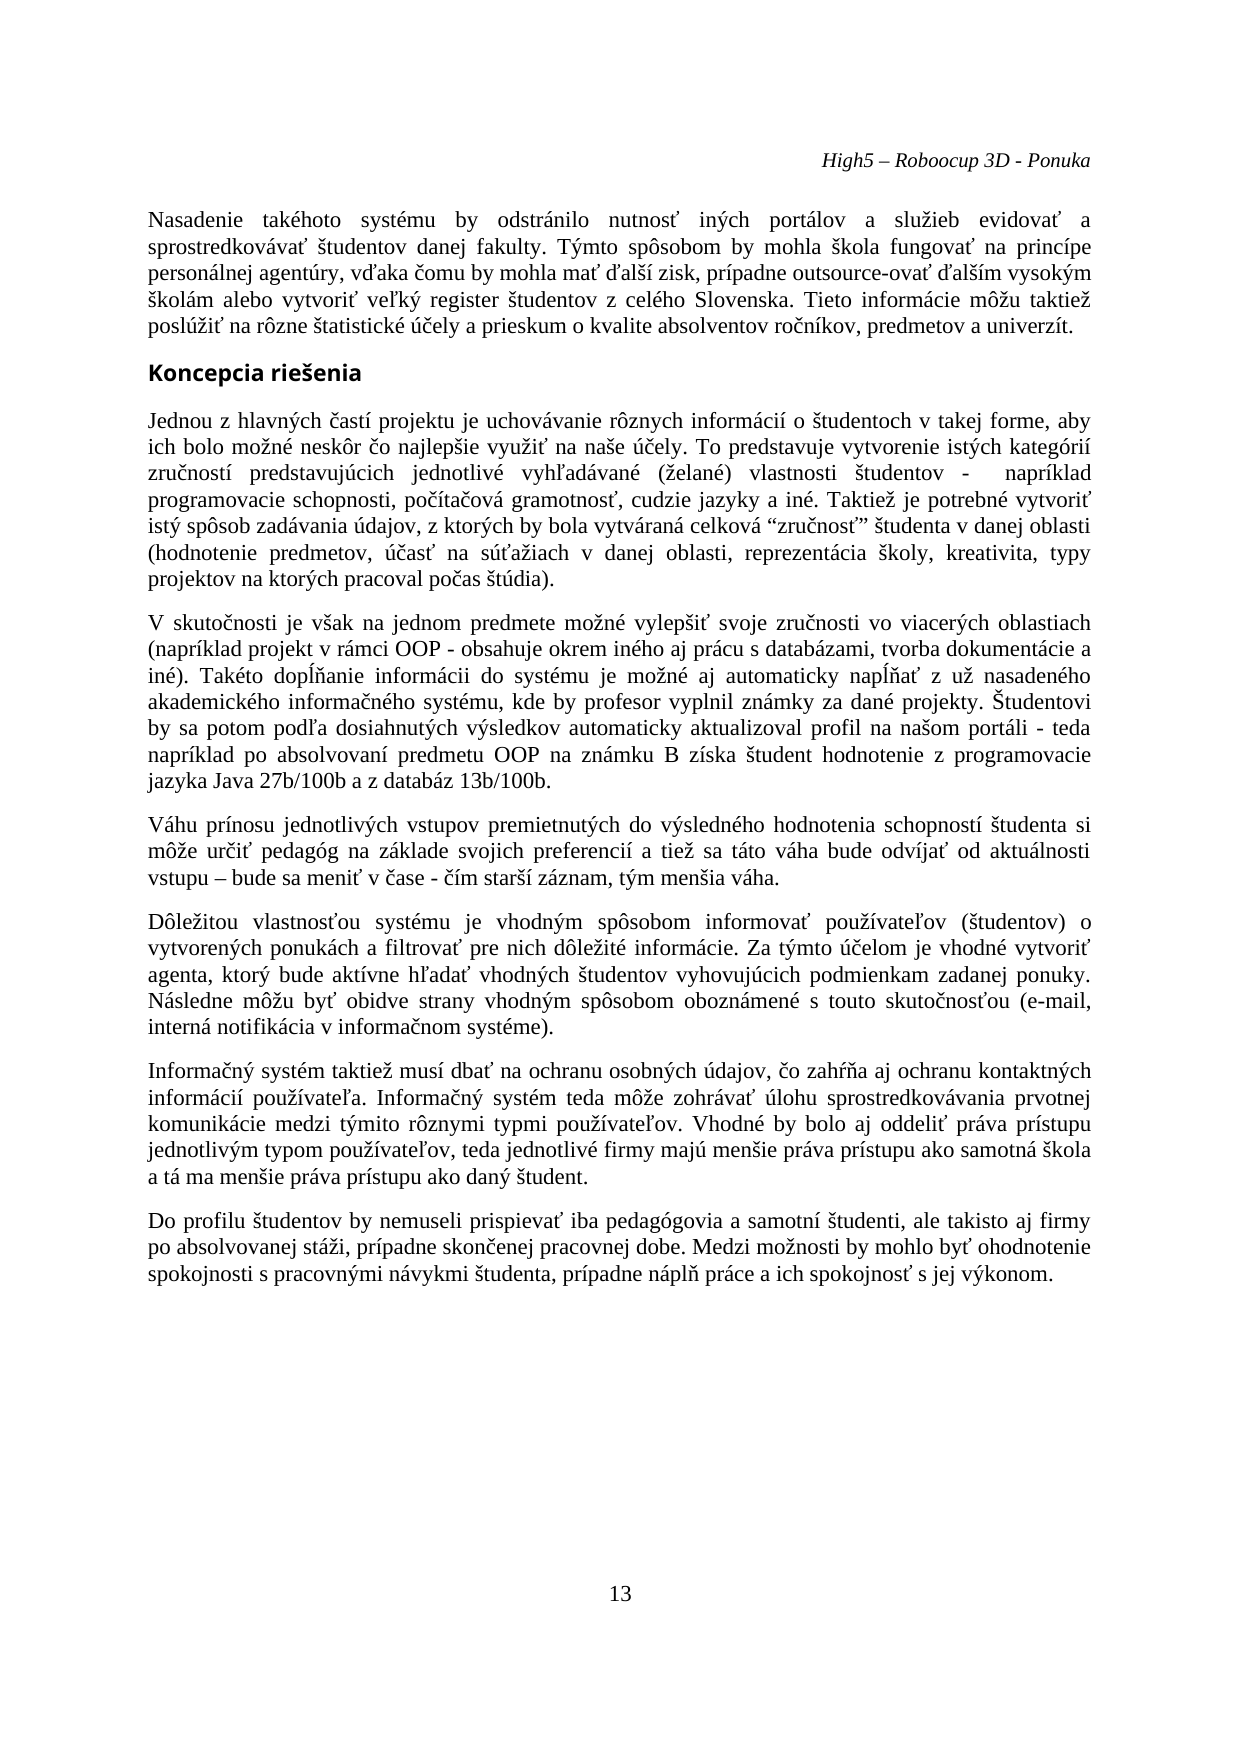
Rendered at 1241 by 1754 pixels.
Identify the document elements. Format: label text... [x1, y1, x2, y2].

text Jednou z hlavných častí projektu je uchovávanie rôznych informácií o študentoch v takej forme, aby ich bolo možné neskôr čo najlepšie využiť na naše účely. To predstavuje vytvorenie istých kategórií zručností predstavujúcich jednotlivé vyhľadávané (želané) vlastnosti študentov - napríklad programovacie schopnosti, počítačová gramotnosť, cudzie jazyky a iné. Taktiež je potrebné vytvoriť istý spôsob zadávania údajov, z ktorých by bola vytváraná celková “zručnosť” študenta v danej oblasti (hodnotenie predmetov, účasť na súťažiach v danej oblasti, reprezentácia školy, kreativita, typy projektov na ktorých pracoval počas štúdia). [148, 407, 1093, 591]
subtitle Koncepcia riešenia [148, 357, 1093, 388]
text Do profilu študentov by nemuseli prispievať iba pedagógovia a samotní študenti, ale takisto aj firmy po absolvovanej stáži, prípadne skončenej pracovnej dobe. Medzi možnosti by mohlo byť ohodnotenie spokojnosti s pracovnými návykmi študenta, prípadne náplň práce a ich spokojnosť s jej výkonom. [148, 1207, 1093, 1286]
text Váhu prínosu jednotlivých vstupov premietnutých do výsledného hodnotenia schopností študenta si môže určiť pedagóg na základe svojich preferencií a tiež sa táto váha bude odvíjať od aktuálnosti vstupu – bude sa meniť v čase - čím starší záznam, tým menšia váha. [148, 811, 1093, 890]
text Dôležitou vlastnosťou systému je vhodným spôsobom informovať používateľov (študentov) o vytvorených ponukách a filtrovať pre nich dôležité informácie. Za týmto účelom je vhodné vytvoriť agenta, ktorý bude aktívne hľadať vhodných študentov vyhovujúcich podmienkam zadanej ponuky. Následne môžu byť obidve strany vhodným spôsobom oboznámené s touto skutočnosťou (e-mail, interná notifikácia v informačnom systéme). [148, 908, 1093, 1040]
text V skutočnosti je však na jednom predmete možné vylepšiť svoje zručnosti vo viacerých oblastiach (napríklad projekt v rámci OOP - obsahuje okrem iného aj prácu s databázami, tvorba dokumentácie a iné). Takéto dopĺňanie informácii do systému je možné aj automaticky napĺňať z už nasadeného akademického informačného systému, kde by profesor vyplnil známky za dané projekty. Študentovi by sa potom podľa dosiahnutých výsledkov automaticky aktualizoval profil na našom portáli - teda napríklad po absolvovaní predmetu OOP na známku B získa študent hodnotenie z programovacie jazyka Java 27b/100b a z databáz 13b/100b. [148, 609, 1093, 793]
text Nasadenie takéhoto systému by odstránilo nutnosť iných portálov a služieb evidovať a sprostredkovávať študentov danej fakulty. Týmto spôsobom by mohla škola fungovať na princípe personálnej agentúry, vďaka čomu by mohla mať ďalší zisk, prípadne outsource-ovať ďalším vysokým školám alebo vytvoriť veľký register študentov z celého Slovenska. Tieto informácie môžu taktiež poslúžiť na rôzne štatistické účely a prieskum o kvalite absolventov ročníkov, predmetov a univerzít. [148, 207, 1093, 338]
text Informačný systém taktiež musí dbať na ochranu osobných údajov, čo zahŕňa aj ochranu kontaktných informácií používateľa. Informačný systém teda môže zohrávať úlohu sprostredkovávania prvotnej komunikácie medzi týmito rôznymi typmi používateľov. Vhodné by bolo aj oddeliť práva prístupu jednotlivým typom používateľov, teda jednotlivé firmy majú menšie práva prístupu ako samotná škola a tá ma menšie práva prístupu ako daný študent. [148, 1057, 1093, 1189]
